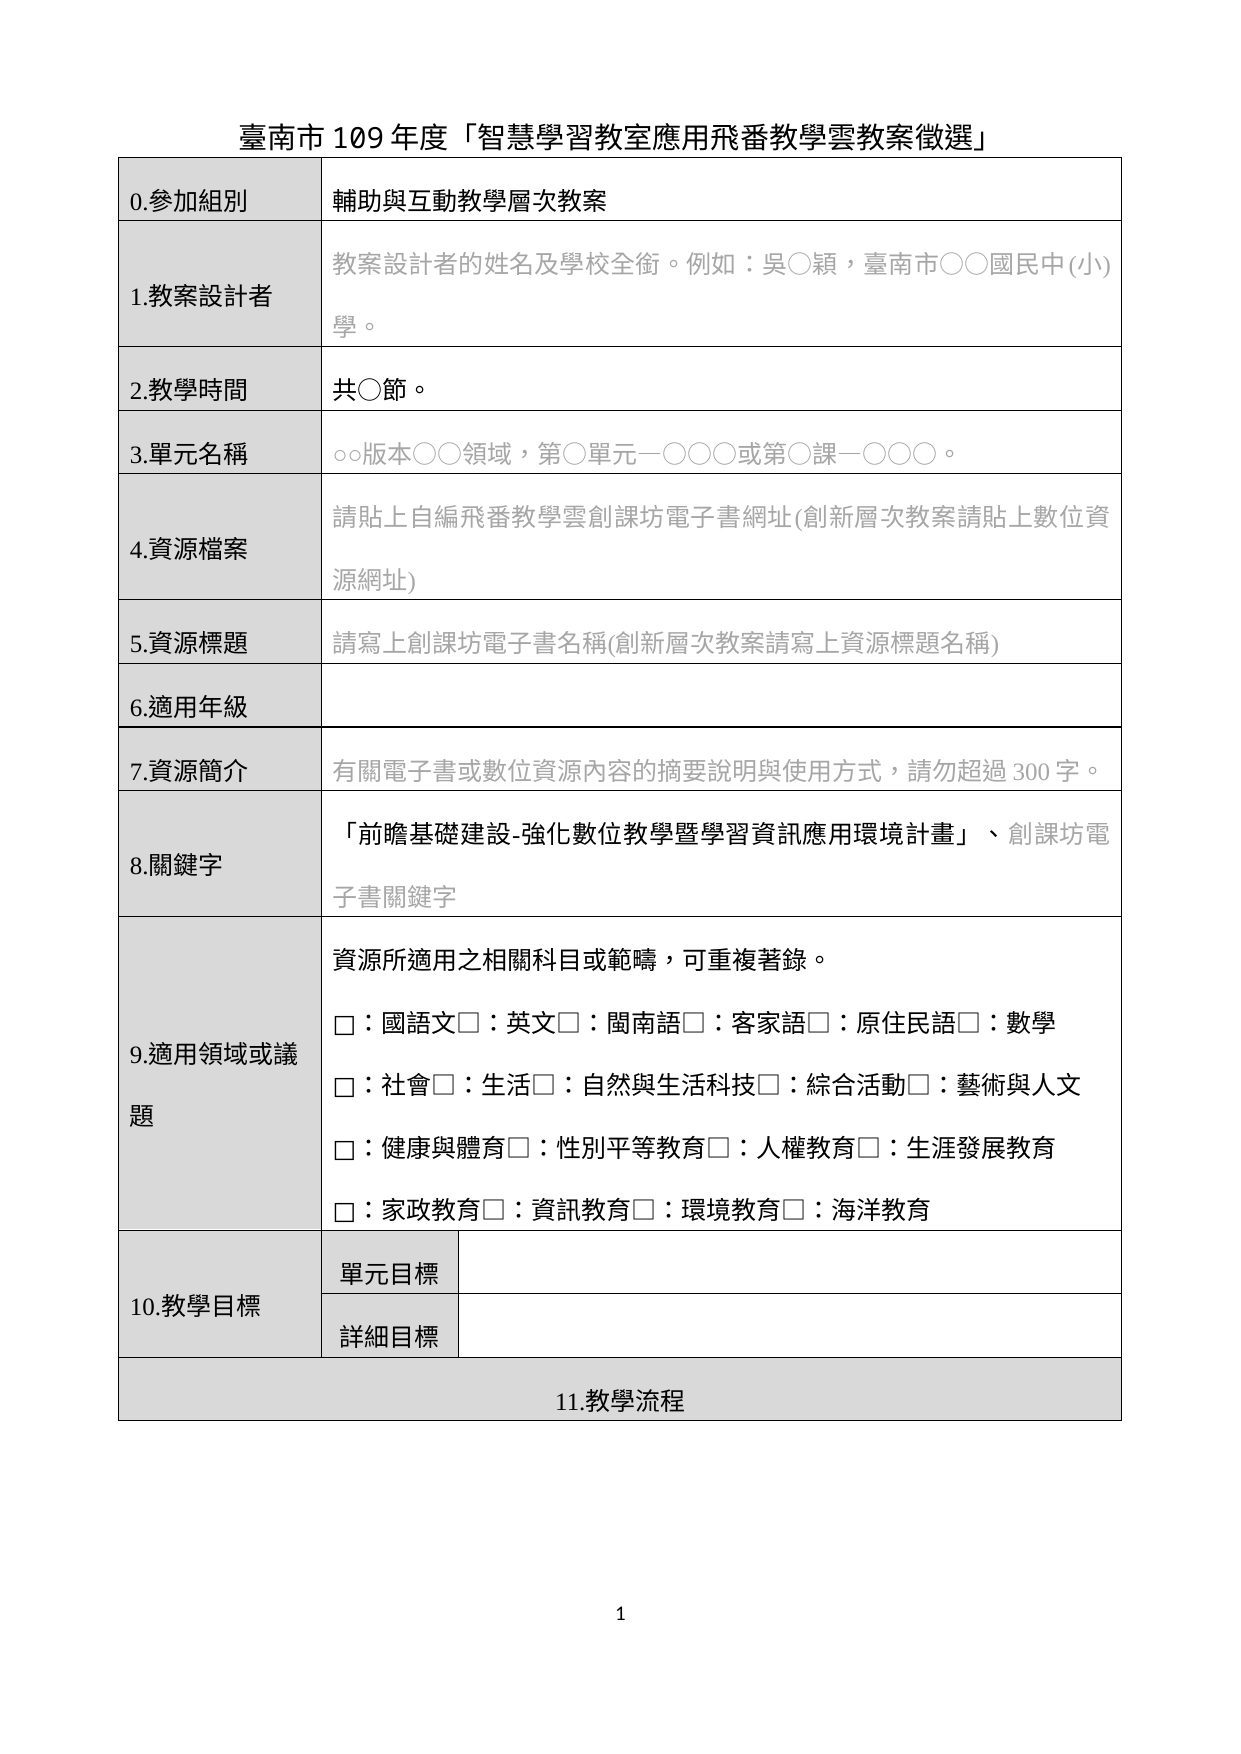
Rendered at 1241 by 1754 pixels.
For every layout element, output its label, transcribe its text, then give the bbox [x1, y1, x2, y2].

text 臺南市109年度「智慧學習教室應用飛番教學雲教案徵選」 [118, 94, 1122, 157]
table_cell [322, 664, 1121, 726]
table_header 輔助與互動教學層次教案 [322, 158, 1121, 220]
table_cell 8.關鍵字 [119, 791, 321, 916]
table_cell 7.資源簡介 [119, 728, 321, 790]
table_cell 有關電子書或數位資源內容的摘要說明與使用方式，請勿超過300字。 [322, 728, 1121, 790]
table_cell 5.資源標題 [119, 600, 321, 663]
table_cell 單元目標 [322, 1231, 458, 1293]
table_cell 詳細目標 [322, 1294, 458, 1357]
table_cell 「前瞻基礎建設-強化數位教學暨學習資訊應用環境計畫」、創課坊電子書關鍵字 [322, 791, 1121, 916]
table_cell ○○版本○○領域，第○單元―○○○或第○課―○○○。 [322, 411, 1121, 473]
table_cell 2.教學時間 [119, 347, 321, 410]
table_cell 1.教案設計者 [119, 221, 321, 346]
table_cell 教案設計者的姓名及學校全銜。例如：吳○穎，臺南市○○國民中(小)學。 [322, 221, 1121, 346]
table_cell 資源所適用之相關科目或範疇，可重複著錄。 □：國語文□：英文□：閩南語□：客家語□：原住民語□：數學 □：社會□：生活□：自然與生活科技□：綜合活動□：藝術與人文 □：健康與體育□：性別平等教育□：人權教育□：生涯發展教育 □：家政教育□：資訊教育□：環境教育□：海洋教育 [322, 917, 1121, 1229]
table_cell 6.適用年級 [119, 664, 321, 726]
table_cell 11.教學流程 [119, 1358, 1121, 1420]
table_cell 9.適用領域或議題 [119, 917, 321, 1229]
table_cell 10.教學目標 [119, 1231, 321, 1357]
table_cell 共○節。 [322, 347, 1121, 410]
table_header 0.參加組別 [119, 158, 321, 220]
table_cell 3.單元名稱 [119, 411, 321, 473]
table_cell [459, 1294, 1121, 1357]
table_cell [459, 1231, 1121, 1293]
table_cell 請寫上創課坊電子書名稱(創新層次教案請寫上資源標題名稱) [322, 600, 1121, 663]
table_cell 請貼上自編飛番教學雲創課坊電子書網址(創新層次教案請貼上數位資源網址) [322, 474, 1121, 599]
table_cell 4.資源檔案 [119, 474, 321, 599]
